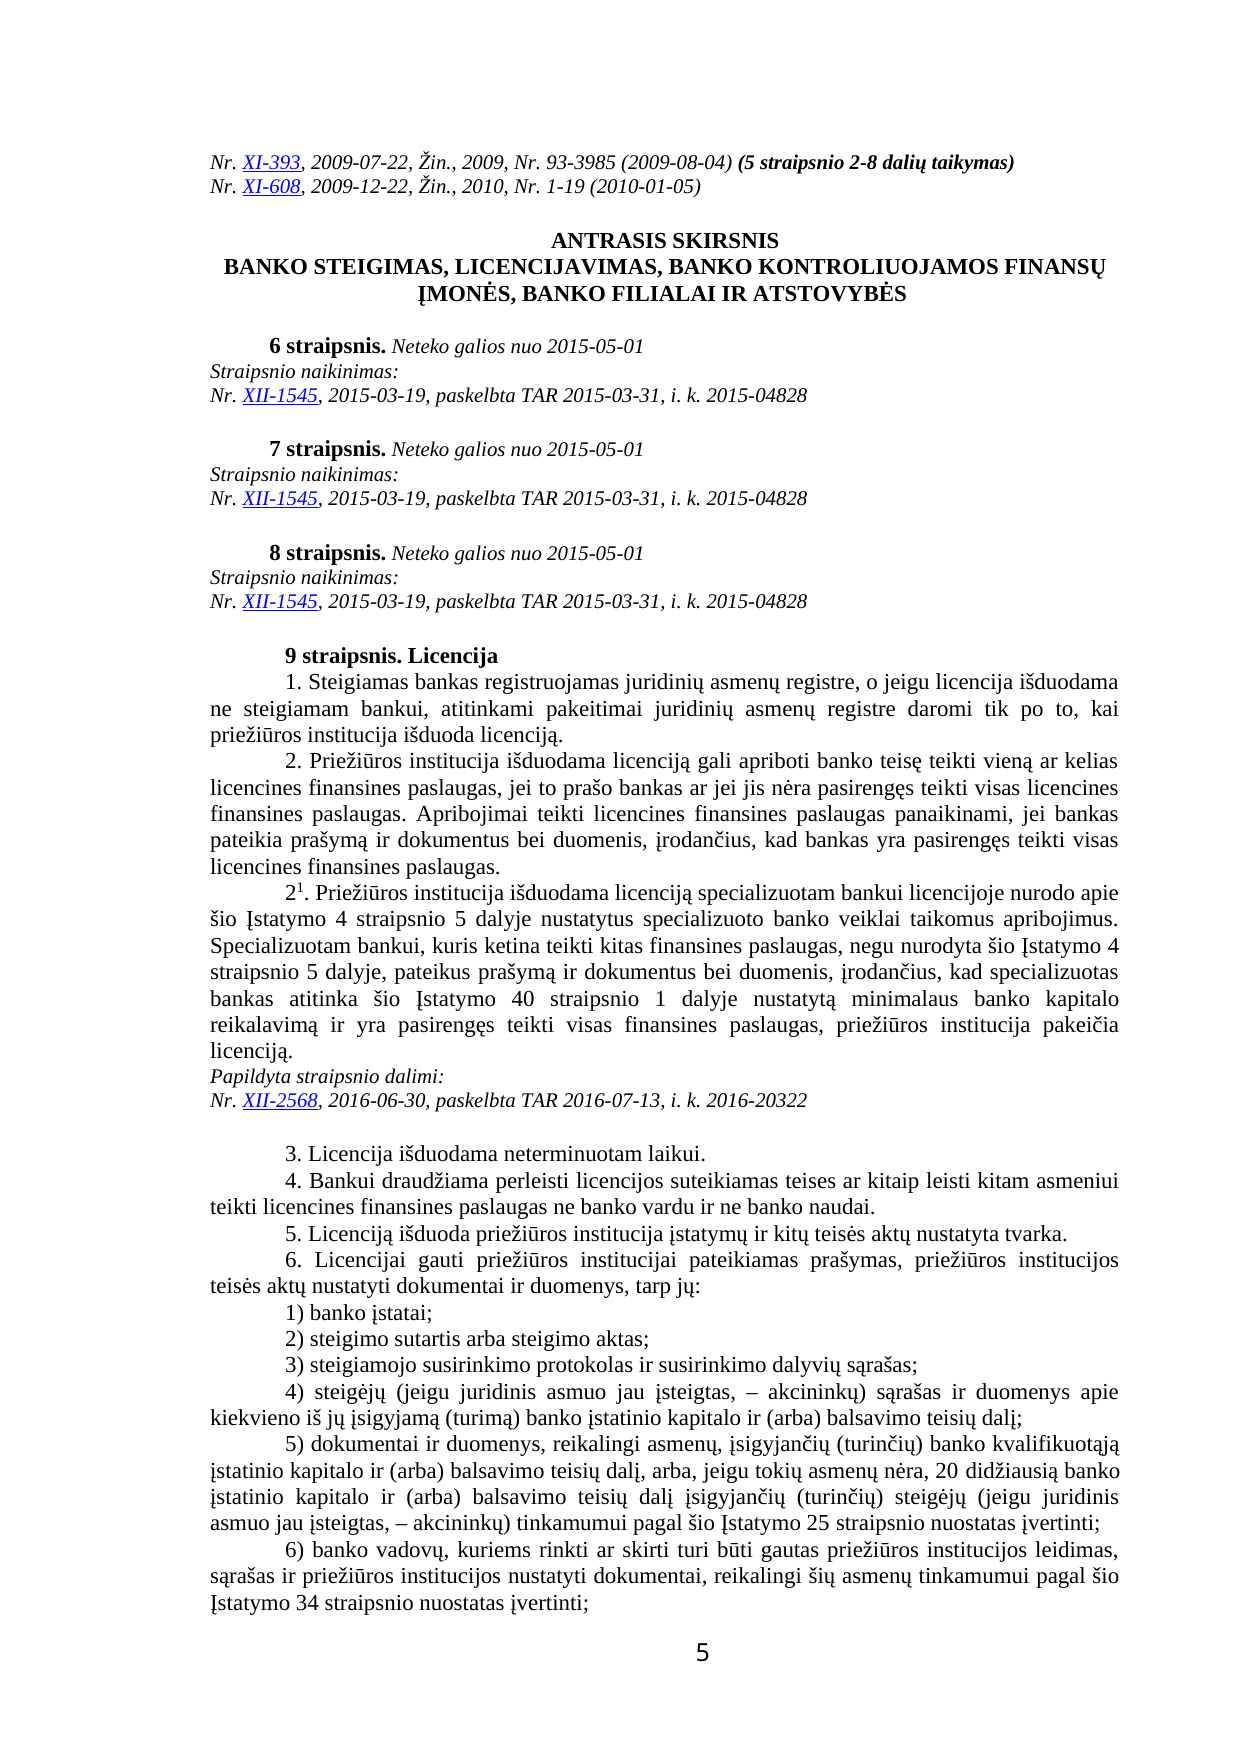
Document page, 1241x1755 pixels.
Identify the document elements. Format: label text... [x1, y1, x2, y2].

text BANKO STEIGIMAS, LICENCIJAVIMAS, BANKO KONTROLIUOJAMOS FINANSŲ ĮMONĖS, BANKO FILIALAI IR ATSTOVYBĖS [210, 253, 1120, 306]
text Nr. XI-393, 2009-07-22, Žin., 2009, Nr. 93-3985 (2009-08-04) (5 straipsnio 2-8 dalių taikymas) [210, 150, 1120, 174]
text 7 straipsnis. Neteko galios nuo 2015-05-01 [210, 436, 1120, 462]
text 6) banko vadovų, kuriems rinkti ar skirti turi būti gautas priežiūros institucijos leidimas, sąrašas ir priežiūros institucijos nustatyti dokumentai, reikalingi šių asmenų tinkamumui pagal šio Įstatymo 34 straipsnio nuostatas įvertinti; [210, 1536, 1120, 1615]
text Nr. XII-2568, 2016-06-30, paskelbta TAR 2016-07-13, i. k. 2016-20322 [210, 1088, 1120, 1112]
text 5) dokumentai ir duomenys, reikalingi asmenų, įsigyjančių (turinčių) banko kvalifikuotąją įstatinio kapitalo ir (arba) balsavimo teisių dalį, arba, jeigu tokių asmenų nėra, 20 didžiausią banko įstatinio kapitalo ir (arba) balsavimo teisių dalį įsigyjančių (turinčių) steigėjų (jeigu juridinis asmuo jau įsteigtas, – akcininkų) tinkamumui pagal šio Įstatymo 25 straipsnio nuostatas įvertinti; [210, 1430, 1120, 1536]
subtitle ANTRASIS SKIRSNIS [210, 227, 1120, 253]
text 6. Licencijai gauti priežiūros institucijai pateikiamas prašymas, priežiūros institucijos teisės aktų nustatyti dokumentai ir duomenys, tarp jų: [210, 1246, 1120, 1299]
text 4. Bankui draudžiama perleisti licencijos suteikiamas teises ar kitaip leisti kitam asmeniui teikti licencines finansines paslaugas ne banko vardu ir ne banko naudai. [210, 1167, 1120, 1219]
text Papildyta straipsnio dalimi: [210, 1064, 1120, 1088]
text 1. Steigiamas bankas registruojamas juridinių asmenų registre, o jeigu licencija išduodama ne steigiamam bankui, atitinkami pakeitimai juridinių asmenų registre daromi tik po to, kai priežiūros institucija išduoda licenciją. [210, 668, 1120, 747]
text 2. Priežiūros institucija išduodama licenciją gali apriboti banko teisę teikti vieną ar kelias licencines finansines paslaugas, jei to prašo bankas ar jei jis nėra pasirengęs teikti visas licencines finansines paslaugas. Apribojimai teikti licencines finansines paslaugas panaikinami, jei bankas pateikia prašymą ir dokumentus bei duomenis, įrodančius, kad bankas yra pasirengęs teikti visas licencines finansines paslaugas. [210, 747, 1120, 879]
text 3. Licencija išduodama neterminuotam laikui. [210, 1141, 1120, 1167]
text Nr. XII-1545, 2015-03-19, paskelbta TAR 2015-03-31, i. k. 2015-04828 [210, 589, 1120, 613]
text 6 straipsnis. Neteko galios nuo 2015-05-01 [210, 332, 1120, 359]
text Straipsnio naikinimas: [210, 565, 1120, 589]
text Straipsnio naikinimas: [210, 462, 1120, 486]
text Straipsnio naikinimas: [210, 359, 1120, 383]
text 4) steigėjų (jeigu juridinis asmuo jau įsteigtas, – akcininkų) sąrašas ir duomenys apie kiekvieno iš jų įsigyjamą (turimą) banko įstatinio kapitalo ir (arba) balsavimo teisių dalį; [210, 1378, 1120, 1430]
text 5. Licenciją išduoda priežiūros institucija įstatymų ir kitų teisės aktų nustatyta tvarka. [210, 1219, 1120, 1246]
text 1) banko įstatai; [210, 1299, 1120, 1325]
text Nr. XII-1545, 2015-03-19, paskelbta TAR 2015-03-31, i. k. 2015-04828 [210, 486, 1120, 510]
text 3) steigiamojo susirinkimo protokolas ir susirinkimo dalyvių sąrašas; [210, 1351, 1120, 1378]
text 8 straipsnis. Neteko galios nuo 2015-05-01 [210, 539, 1120, 565]
text 9 straipsnis. Licencija [210, 642, 1120, 668]
text 2) steigimo sutartis arba steigimo aktas; [210, 1325, 1120, 1351]
text Nr. XII-1545, 2015-03-19, paskelbta TAR 2015-03-31, i. k. 2015-04828 [210, 383, 1120, 407]
text Nr. XI-608, 2009-12-22, Žin., 2010, Nr. 1-19 (2010-01-05) [210, 174, 1120, 198]
text 21. Priežiūros institucija išduodama licenciją specializuotam bankui licencijoje nurodo apie šio Įstatymo 4 straipsnio 5 dalyje nustatytus specializuoto banko veiklai taikomus apribojimus. Specializuotam bankui, kuris ketina teikti kitas finansines paslaugas, negu nurodyta šio Įstatymo 4 straipsnio 5 dalyje, pateikus prašymą ir dokumentus bei duomenis, įrodančius, kad specializuotas bankas atitinka šio Įstatymo 40 straipsnio 1 dalyje nustatytą minimalaus banko kapitalo reikalavimą ir yra pasirengęs teikti visas finansines paslaugas, priežiūros institucija pakeičia licenciją. [210, 879, 1120, 1064]
